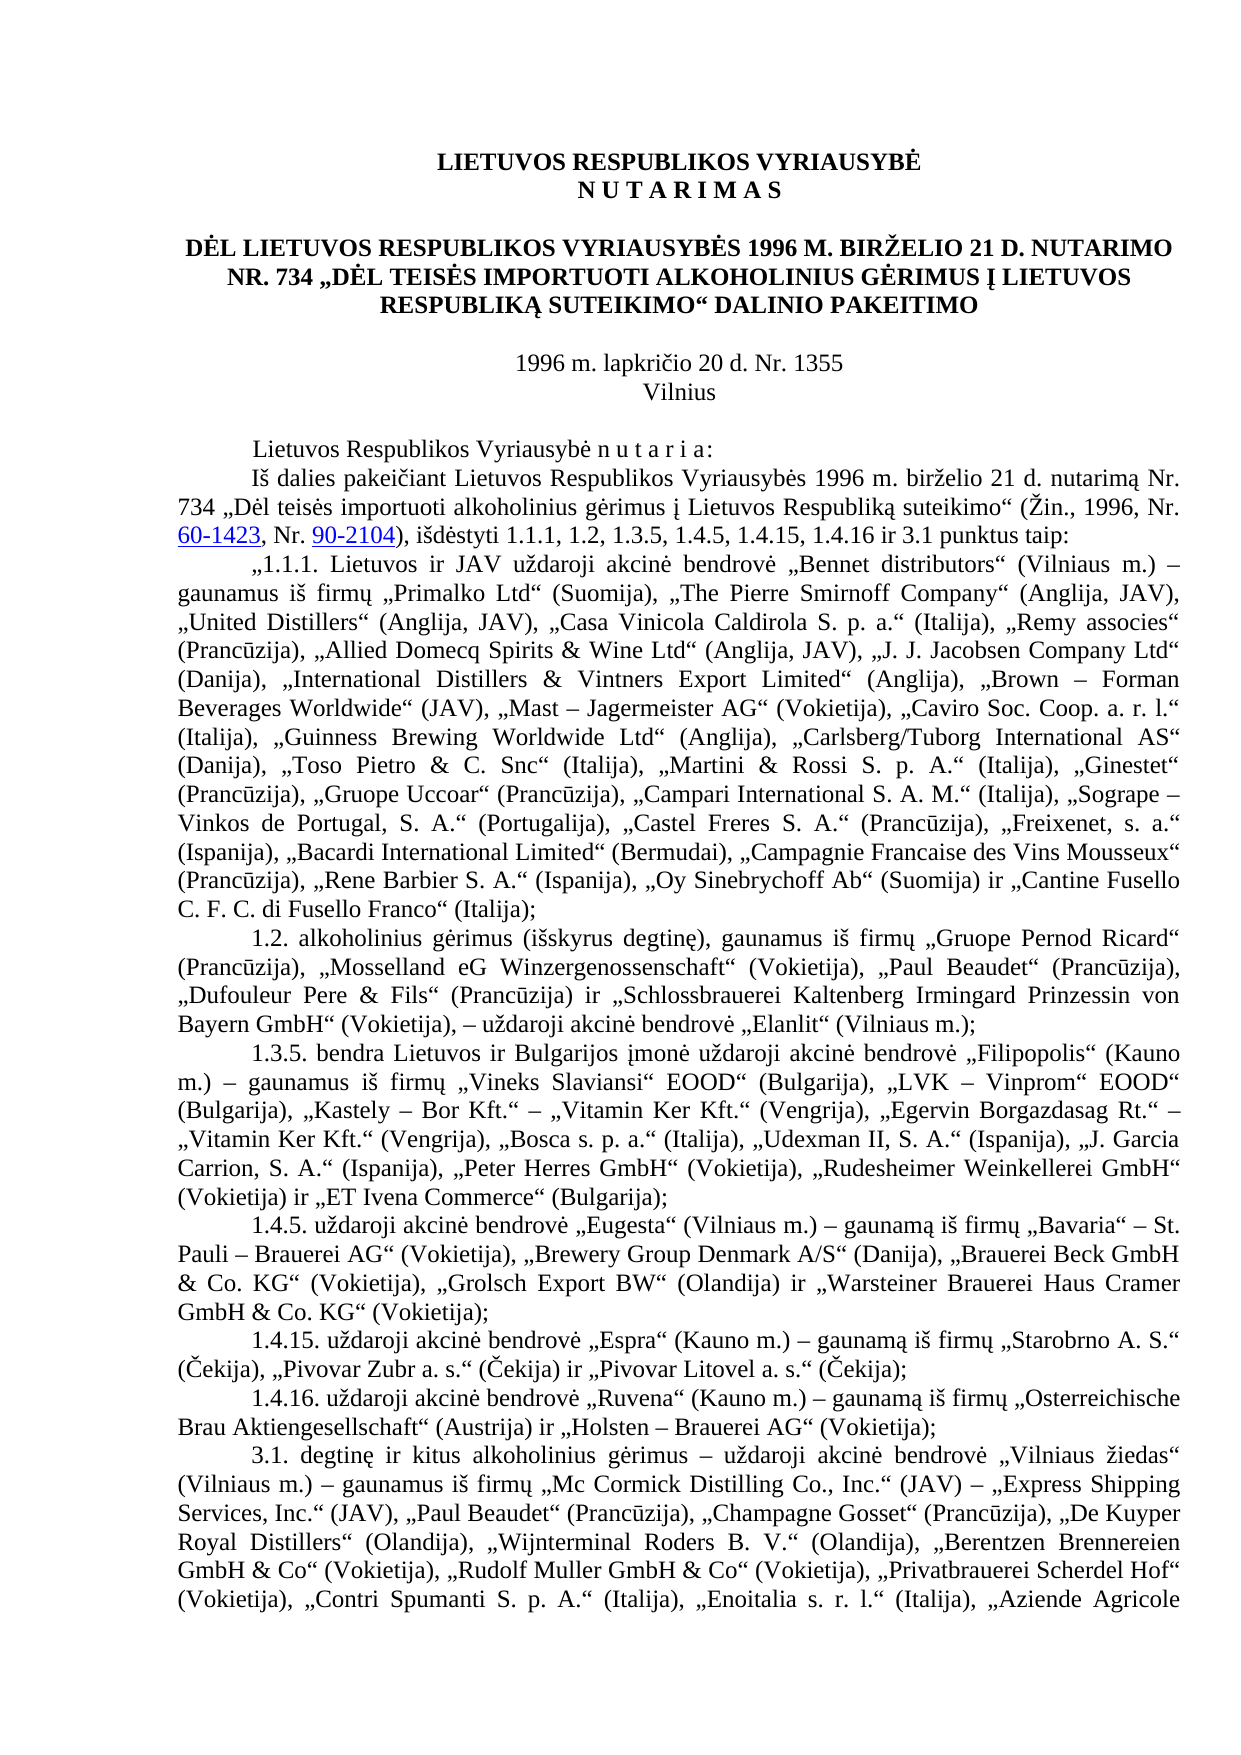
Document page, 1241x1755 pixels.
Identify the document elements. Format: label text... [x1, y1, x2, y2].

text 1.4.16. uždaroji akcinė bendrovė „Ruvena“ (Kauno m.) – gaunamą iš firmų „Osterreichische Brau Aktiengesellschaft“ (Austrija) ir „Holsten – Brauerei AG“ (Vokietija); [177, 1383, 1181, 1441]
text Iš dalies pakeičiant Lietuvos Respublikos Vyriausybės 1996 m. birželio 21 d. nutarimą Nr. 734 „Dėl teisės importuoti alkoholinius gėrimus į Lietuvos Respubliką suteikimo“ (Žin., 1996, Nr. 60-1423, Nr. 90-2104), išdėstyti 1.1.1, 1.2, 1.3.5, 1.4.5, 1.4.15, 1.4.16 ir 3.1 punktus taip: [177, 463, 1181, 549]
text 1.2. alkoholinius gėrimus (išskyrus degtinę), gaunamus iš firmų „Gruope Pernod Ricard“ (Prancūzija), „Mosselland eG Winzergenossenschaft“ (Vokietija), „Paul Beaudet“ (Prancūzija), „Dufouleur Pere & Fils“ (Prancūzija) ir „Schlossbrauerei Kaltenberg Irmingard Prinzessin von Bayern GmbH“ (Vokietija), – uždaroji akcinė bendrovė „Elanlit“ (Vilniaus m.); [177, 923, 1181, 1038]
text Vilnius [177, 377, 1181, 406]
text 1996 m. lapkričio 20 d. Nr. 1355 [177, 348, 1181, 377]
text 1.4.15. uždaroji akcinė bendrovė „Espra“ (Kauno m.) – gaunamą iš firmų „Starobrno A. S.“ (Čekija), „Pivovar Zubr a. s.“ (Čekija) ir „Pivovar Litovel a. s.“ (Čekija); [177, 1326, 1181, 1383]
text N U T A R I M A S [177, 176, 1181, 204]
text „1.1.1. Lietuvos ir JAV uždaroji akcinė bendrovė „Bennet distributors“ (Vilniaus m.) – gaunamus iš firmų „Primalko Ltd“ (Suomija), „The Pierre Smirnoff Company“ (Anglija, JAV), „United Distillers“ (Anglija, JAV), „Casa Vinicola Caldirola S. p. a.“ (Italija), „Remy associes“ (Prancūzija), „Allied Domecq Spirits & Wine Ltd“ (Anglija, JAV), „J. J. Jacobsen Company Ltd“ (Danija), „International Distillers & Vintners Export Limited“ (Anglija), „Brown – Forman Beverages Worldwide“ (JAV), „Mast – Jagermeister AG“ (Vokietija), „Caviro Soc. Coop. a. r. l.“ (Italija), „Guinness Brewing Worldwide Ltd“ (Anglija), „Carlsberg/Tuborg International AS“ (Danija), „Toso Pietro & C. Snc“ (Italija), „Martini & Rossi S. p. A.“ (Italija), „Ginestet“ (Prancūzija), „Gruope Uccoar“ (Prancūzija), „Campari International S. A. M.“ (Italija), „Sogrape – Vinkos de Portugal, S. A.“ (Portugalija), „Castel Freres S. A.“ (Prancūzija), „Freixenet, s. a.“ (Ispanija), „Bacardi International Limited“ (Bermudai), „Campagnie Francaise des Vins Mousseux“ (Prancūzija), „Rene Barbier S. A.“ (Ispanija), „Oy Sinebrychoff Ab“ (Suomija) ir „Cantine Fusello C. F. C. di Fusello Franco“ (Italija); [177, 549, 1181, 923]
text Lietuvos Respublikos Vyriausybė nutaria: [177, 434, 1181, 463]
text 1.4.5. uždaroji akcinė bendrovė „Eugesta“ (Vilniaus m.) – gaunamą iš firmų „Bavaria“ – St. Pauli – Brauerei AG“ (Vokietija), „Brewery Group Denmark A/S“ (Danija), „Brauerei Beck GmbH & Co. KG“ (Vokietija), „Grolsch Export BW“ (Olandija) ir „Warsteiner Brauerei Haus Cramer GmbH & Co. KG“ (Vokietija); [177, 1211, 1181, 1326]
text 1.3.5. bendra Lietuvos ir Bulgarijos įmonė uždaroji akcinė bendrovė „Filipopolis“ (Kauno m.) – gaunamus iš firmų „Vineks Slaviansi“ EOOD“ (Bulgarija), „LVK – Vinprom“ EOOD“ (Bulgarija), „Kastely – Bor Kft.“ – „Vitamin Ker Kft.“ (Vengrija), „Egervin Borgazdasag Rt.“ – „Vitamin Ker Kft.“ (Vengrija), „Bosca s. p. a.“ (Italija), „Udexman II, S. A.“ (Ispanija), „J. Garcia Carrion, S. A.“ (Ispanija), „Peter Herres GmbH“ (Vokietija), „Rudesheimer Weinkellerei GmbH“ (Vokietija) ir „ET Ivena Commerce“ (Bulgarija); [177, 1038, 1181, 1211]
text DĖL LIETUVOS RESPUBLIKOS VYRIAUSYBĖS 1996 M. BIRŽELIO 21 D. NUTARIMO NR. 734 „DĖL TEISĖS IMPORTUOTI ALKOHOLINIUS GĖRIMUS Į LIETUVOS RESPUBLIKĄ SUTEIKIMO“ DALINIO PAKEITIMO [177, 233, 1181, 319]
text 3.1. degtinę ir kitus alkoholinius gėrimus – uždaroji akcinė bendrovė „Vilniaus žiedas“ (Vilniaus m.) – gaunamus iš firmų „Mc Cormick Distilling Co., Inc.“ (JAV) – „Express Shipping Services, Inc.“ (JAV), „Paul Beaudet“ (Prancūzija), „Champagne Gosset“ (Prancūzija), „De Kuyper Royal Distillers“ (Olandija), „Wijnterminal Roders B. V.“ (Olandija), „Berentzen Brennereien GmbH & Co“ (Vokietija), „Rudolf Muller GmbH & Co“ (Vokietija), „Privatbrauerei Scherdel Hof“ (Vokietija), „Contri Spumanti S. p. A.“ (Italija), „Enoitalia s. r. l.“ (Italija), „Aziende Agricole [177, 1441, 1181, 1613]
text LIETUVOS RESPUBLIKOS VYRIAUSYBĖ [177, 147, 1181, 176]
